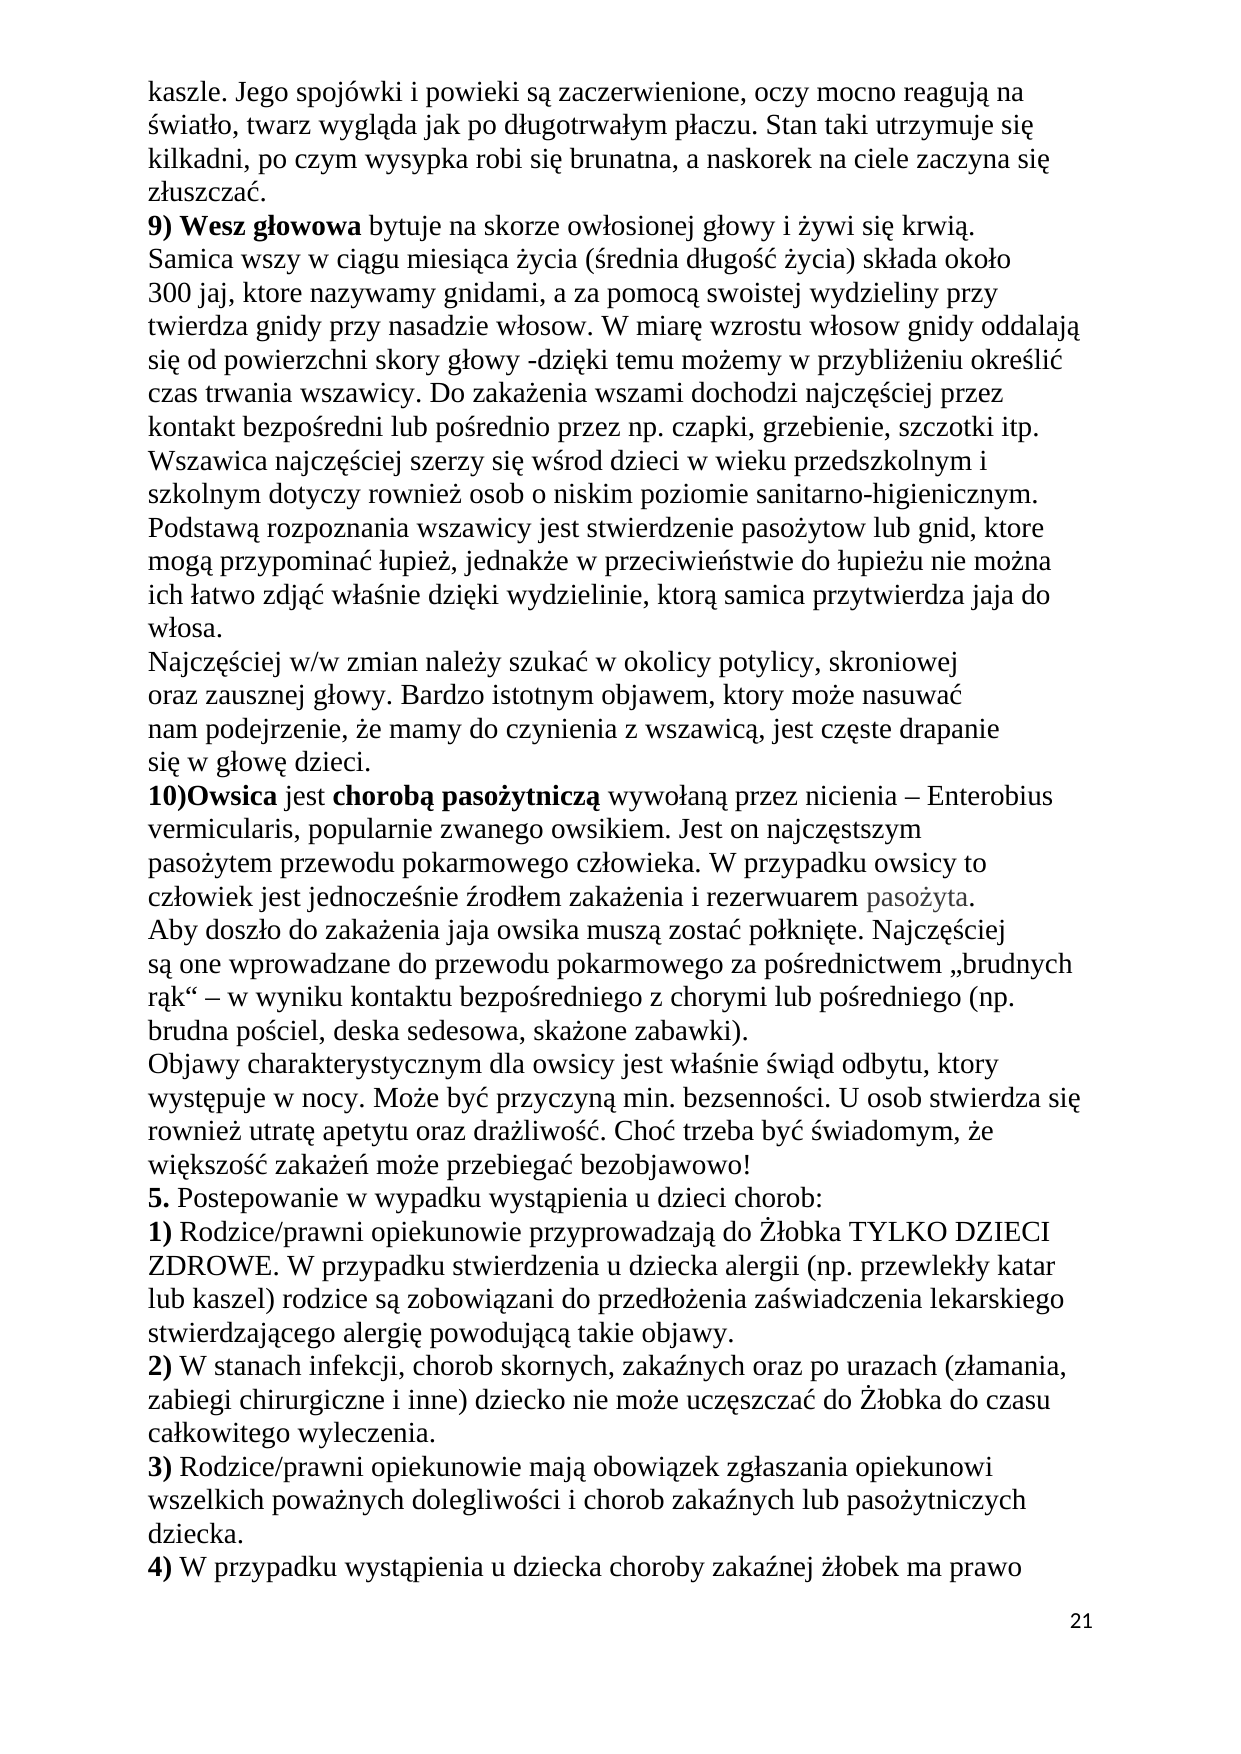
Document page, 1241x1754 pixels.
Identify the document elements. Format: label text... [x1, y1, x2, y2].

text 10)Owsica jest chorobą pasożytniczą wywołaną przez nicienia – Enterobius [148, 778, 1093, 812]
text 4) W przypadku wystąpienia u dziecka choroby zakaźnej żłobek ma prawo [148, 1549, 1093, 1583]
text występuje w nocy. Może być przyczyną min. bezsenności. U osob stwierdza się rownież utratę apetytu oraz drażliwość. Choć trzeba być świadomym, że większość zakażeń może przebiegać bezobjawowo! [148, 1080, 1093, 1181]
text nam podejrzenie, że mamy do czynienia z wszawicą, jest częste drapanie [148, 711, 1093, 744]
text wszelkich poważnych dolegliwości i chorob zakaźnych lub pasożytniczych dziecka. [148, 1482, 1093, 1549]
text Objawy charakterystycznym dla owsicy jest właśnie świąd odbytu, ktory [148, 1046, 1093, 1080]
text 300 jaj, ktore nazywamy gnidami, a za pomocą swoistej wydzieliny przy twierdza gnidy przy nasadzie włosow. W miarę wzrostu włosow gnidy oddalają się od powierzchni skory głowy -dzięki temu możemy w przybliżeniu określić czas trwania wszawicy. Do zakażenia wszami dochodzi najczęściej przez kontakt bezpośredni lub pośrednio przez np. czapki, grzebienie, szczotki itp. Wszawica najczęściej szerzy się wśrod dzieci w wieku przedszkolnym i szkolnym dotyczy rownież osob o niskim poziomie sanitarno-higienicznym. Podstawą rozpoznania wszawicy jest stwierdzenie pasożytow lub gnid, ktore mogą przypominać łupież, jednakże w przeciwieństwie do łupieżu nie można ich łatwo zdjąć właśnie dzięki wydzielinie, ktorą samica przytwierdza jaja do włosa. [148, 275, 1093, 644]
text są one wprowadzane do przewodu pokarmowego za pośrednictwem „brudnych rąk“ – w wyniku kontaktu bezpośredniego z chorymi lub pośredniego (np. brudna pościel, deska sedesowa, skażone zabawki). [148, 946, 1093, 1046]
text się w głowę dzieci. [148, 744, 1093, 778]
text 3) Rodzice/prawni opiekunowie mają obowiązek zgłaszania opiekunowi [148, 1449, 1093, 1482]
text Najczęściej w/w zmian należy szukać w okolicy potylicy, skroniowej [148, 644, 1093, 677]
text kaszle. Jego spojówki i powieki są zaczerwienione, oczy mocno reagują na światło, twarz wygląda jak po długotrwałym płaczu. Stan taki utrzymuje się kilkadni, po czym wysypka robi się brunatna, a naskorek na ciele zaczyna się [148, 74, 1093, 174]
text 2) W stanach infekcji, chorob skornych, zakaźnych oraz po urazach (złamania, zabiegi chirurgiczne i inne) dziecko nie może uczęszczać do Żłobka do czasu całkowitego wyleczenia. [148, 1348, 1093, 1449]
text Samica wszy w ciągu miesiąca życia (średnia długość życia) składa około [148, 241, 1093, 275]
text złuszczać. [148, 174, 1093, 208]
text pasożytem przewodu pokarmowego człowieka. W przypadku owsicy to człowiek jest jednocześnie źrodłem zakażenia i rezerwuarem pasożyta. [148, 845, 1093, 912]
text 9) Wesz głowowa bytuje na skorze owłosionej głowy i żywi się krwią. [148, 208, 1093, 241]
text Aby doszło do zakażenia jaja owsika muszą zostać połknięte. Najczęściej [148, 912, 1093, 946]
text 1) Rodzice/prawni opiekunowie przyprowadzają do Żłobka TYLKO DZIECI ZDROWE. W przypadku stwierdzenia u dziecka alergii (np. przewlekły katar lub kaszel) rodzice są zobowiązani do przedłożenia zaświadczenia lekarskiego stwierdzającego alergię powodującą takie objawy. [148, 1214, 1093, 1348]
text oraz zausznej głowy. Bardzo istotnym objawem, ktory może nasuwać [148, 677, 1093, 711]
text vermicularis, popularnie zwanego owsikiem. Jest on najczęstszym [148, 812, 1093, 845]
text 5. Postepowanie w wypadku wystąpienia u dzieci chorob: [148, 1181, 1093, 1214]
